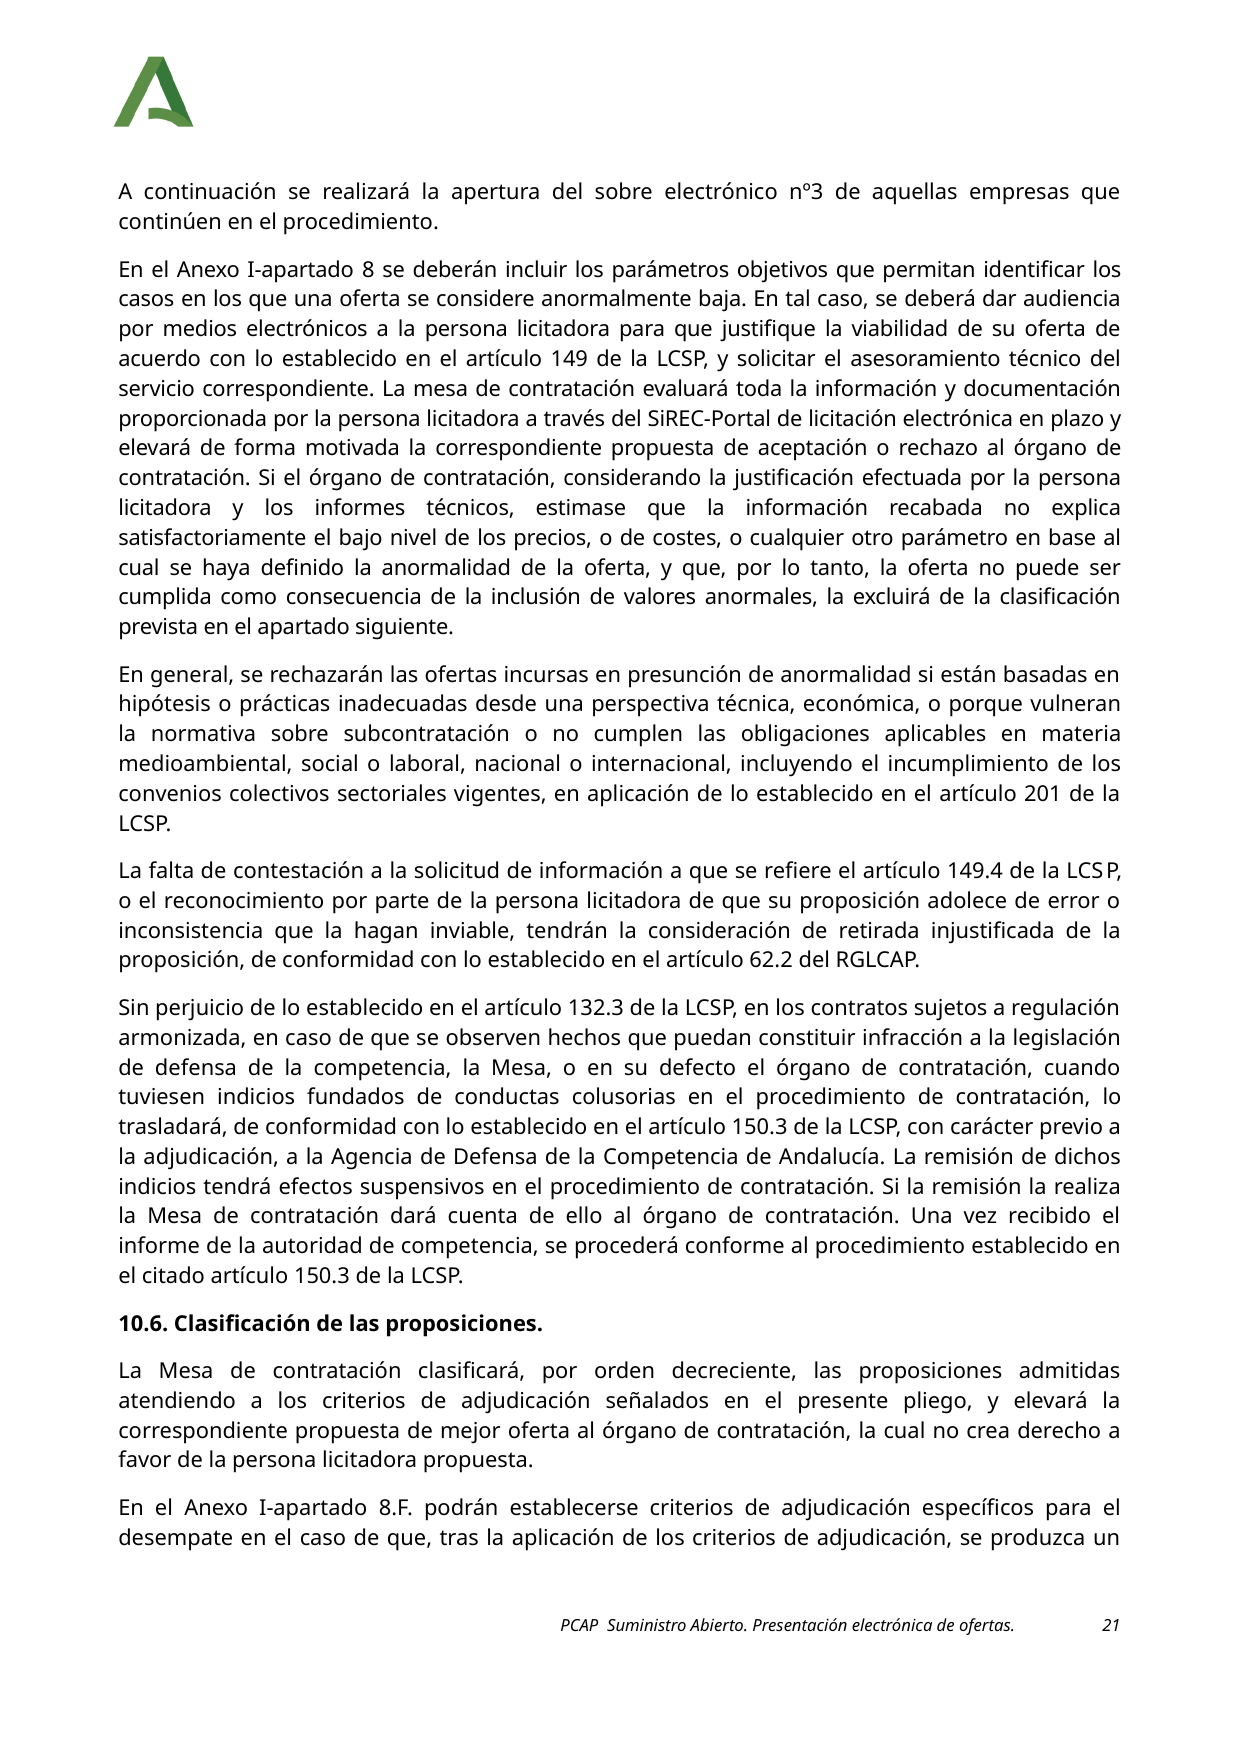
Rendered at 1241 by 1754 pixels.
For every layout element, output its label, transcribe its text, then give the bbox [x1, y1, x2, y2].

text En el Anexo I-apartado 8 se deberán incluir los parámetros objetivos que permitan identificar los casos en los que una oferta se considere anormalmente baja. En tal caso, se deberá dar audiencia por medios electrónicos a la persona licitadora para que justifique la viabilidad de su oferta de acuerdo con lo establecido en el artículo 149 de la LCSP, y solicitar el asesoramiento técnico del servicio correspondiente. La mesa de contratación evaluará toda la información y documentación proporcionada por la persona licitadora a través del SiREC-Portal de licitación electrónica en plazo y elevará de forma motivada la correspondiente propuesta de aceptación o rechazo al órgano de contratación. Si el órgano de contratación, considerando la justificación efectuada por la persona licitadora y los informes técnicos, estimase que la información recabada no explica satisfactoriamente el bajo nivel de los precios, o de costes, o cualquier otro parámetro en base al cual se haya definido la anormalidad de la oferta, y que, por lo tanto, la oferta no puede ser cumplida como consecuencia de la inclusión de valores anormales, la excluirá de la clasificación prevista en el apartado siguiente. [118, 254, 1122, 641]
picture [109, 52, 198, 131]
text En el Anexo I-apartado 8.F. podrán establecerse criterios de adjudicación específicos para el desempate en el caso de que, tras la aplicación de los criterios de adjudicación, se produzca un [118, 1492, 1122, 1552]
text En general, se rechazarán las ofertas incursas en presunción de anormalidad si están basadas en hipótesis o prácticas inadecuadas desde una perspectiva técnica, económica, o porque vulneran la normativa sobre subcontratación o no cumplen las obligaciones aplicables en materia medioambiental, social o laboral, nacional o internacional, incluyendo el incumplimiento de los convenios colectivos sectoriales vigentes, en aplicación de lo establecido en el artículo 201 de la LCSP. [118, 659, 1122, 837]
text La Mesa de contratación clasificará, por orden decreciente, las proposiciones admitidas atendiendo a los criterios de adjudicación señalados en el presente pliego, y elevará la correspondiente propuesta de mejor oferta al órgano de contratación, la cual no crea derecho a favor de la persona licitadora propuesta. [118, 1355, 1122, 1474]
text A continuación se realizará la apertura del sobre electrónico nº3 de aquellas empresas que continúen en el procedimiento. [118, 176, 1122, 236]
text La falta de contestación a la solicitud de información a que se refiere el artículo 149.4 de la LCSP, o el reconocimiento por parte de la persona licitadora de que su proposición adolece de error o inconsistencia que la hagan inviable, tendrán la consideración de retirada injustificada de la proposición, de conformidad con lo establecido en el artículo 62.2 del RGLCAP. [118, 855, 1122, 974]
text Sin perjuicio de lo establecido en el artículo 132.3 de la LCSP, en los contratos sujetos a regulación armonizada, en caso de que se observen hechos que puedan constituir infracción a la legislación de defensa de la competencia, la Mesa, o en su defecto el órgano de contratación, cuando tuviesen indicios fundados de conductas colusorias en el procedimiento de contratación, lo trasladará, de conformidad con lo establecido en el artículo 150.3 de la LCSP, con carácter previo a la adjudicación, a la Agencia de Defensa de la Competencia de Andalucía. La remisión de dichos indicios tendrá efectos suspensivos en el procedimiento de contratación. Si la remisión la realiza la Mesa de contratación dará cuenta de ello al órgano de contratación. Una vez recibido el informe de la autoridad de competencia, se procederá conforme al procedimiento establecido en el citado artículo 150.3 de la LCSP. [118, 992, 1122, 1290]
subtitle 10.6. Clasificación de las proposiciones. [118, 1308, 1122, 1337]
